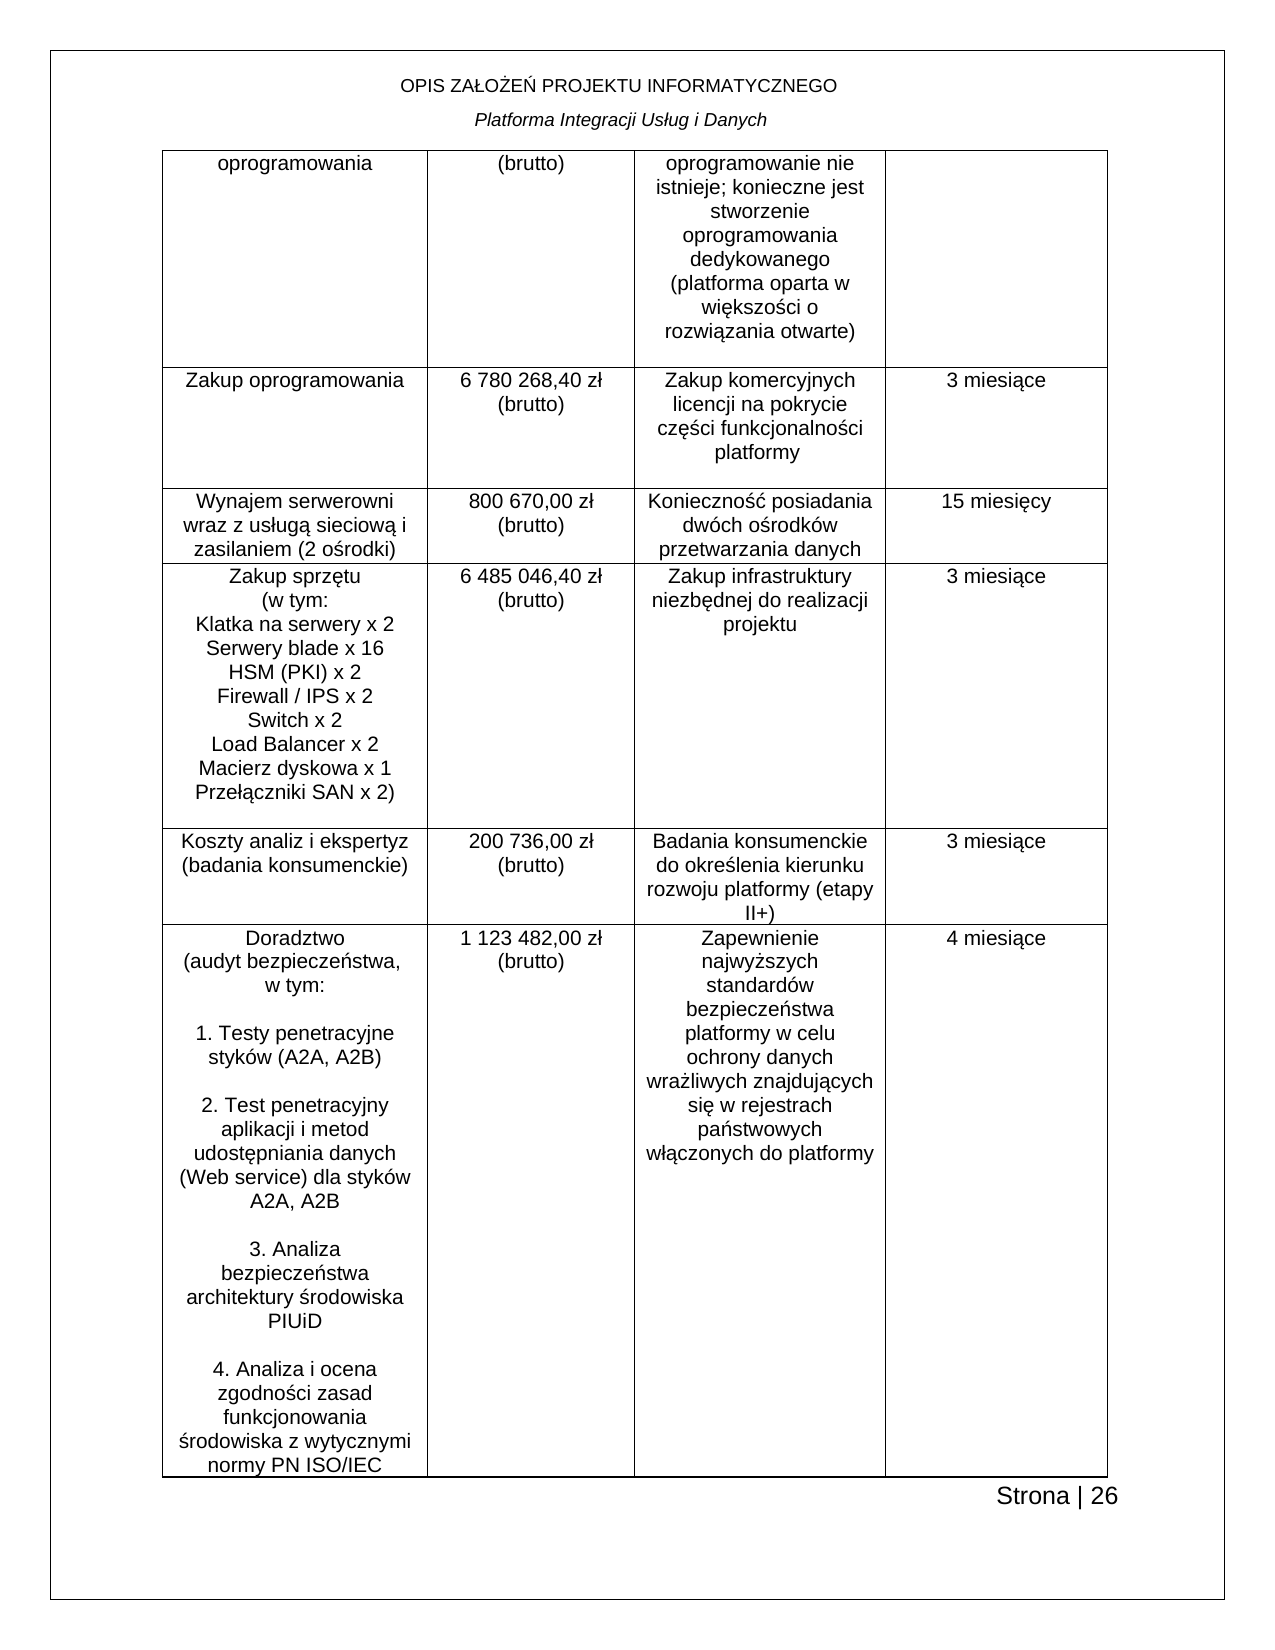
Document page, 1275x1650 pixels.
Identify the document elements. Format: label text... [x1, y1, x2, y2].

table_cell oprogramowania [163, 151, 427, 367]
table_cell 6 780 268,40 zł (brutto) [428, 368, 634, 487]
table_cell 6 485 046,40 zł (brutto) [428, 564, 634, 827]
table_cell 1 123 482,00 zł (brutto) [428, 925, 634, 1476]
table_cell Zakup oprogramowania [163, 368, 427, 487]
table_cell 15 miesięcy [886, 489, 1107, 563]
table_cell Zapewnienie najwyższych standardów bezpieczeństwa platformy w celu ochrony danych wrażliwych znajdujących się w rejestrach państwowych włączonych do platformy [635, 925, 885, 1476]
table_cell Zakup sprzętu (w tym: Klatka na serwery x 2 Serwery blade x 16 HSM (PKI) x 2 Firewall / IPS x 2 Switch x 2 Load Balancer x 2 Macierz dyskowa x 1 Przełączniki SAN x 2) [163, 564, 427, 827]
table_cell Doradztwo (audyt bezpieczeństwa, w tym: 1. Testy penetracyjne styków (A2A, A2B) 2. Test penetracyjny aplikacji i metod udostępniania danych (Web service) dla styków A2A, A2B 3. Analiza bezpieczeństwa architektury środowiska PIUiD 4. Analiza i ocena zgodności zasad funkcjonowania środowiska z wytycznymi normy PN ISO/IEC [163, 925, 427, 1476]
table_cell [886, 151, 1107, 367]
table_cell Zakup komercyjnych licencji na pokrycie części funkcjonalności platformy [635, 368, 885, 487]
table_cell Zakup infrastruktury niezbędnej do realizacji projektu [635, 564, 885, 827]
table_cell 4 miesiące [886, 925, 1107, 1476]
table_cell 800 670,00 zł (brutto) [428, 489, 634, 563]
table_cell 3 miesiące [886, 564, 1107, 827]
table_cell Badania konsumenckie do określenia kierunku rozwoju platformy (etapy II+) [635, 829, 885, 924]
table_cell 3 miesiące [886, 368, 1107, 487]
table_cell (brutto) [428, 151, 634, 367]
table_cell Konieczność posiadania dwóch ośrodków przetwarzania danych [635, 489, 885, 563]
table_cell oprogramowanie nie istnieje; konieczne jest stworzenie oprogramowania dedykowanego (platforma oparta w większości o rozwiązania otwarte) [635, 151, 885, 367]
table_cell Wynajem serwerowni wraz z usługą sieciową i zasilaniem (2 ośrodki) [163, 489, 427, 563]
table_cell Koszty analiz i ekspertyz (badania konsumenckie) [163, 829, 427, 924]
table_cell 3 miesiące [886, 829, 1107, 924]
table_cell 200 736,00 zł (brutto) [428, 829, 634, 924]
